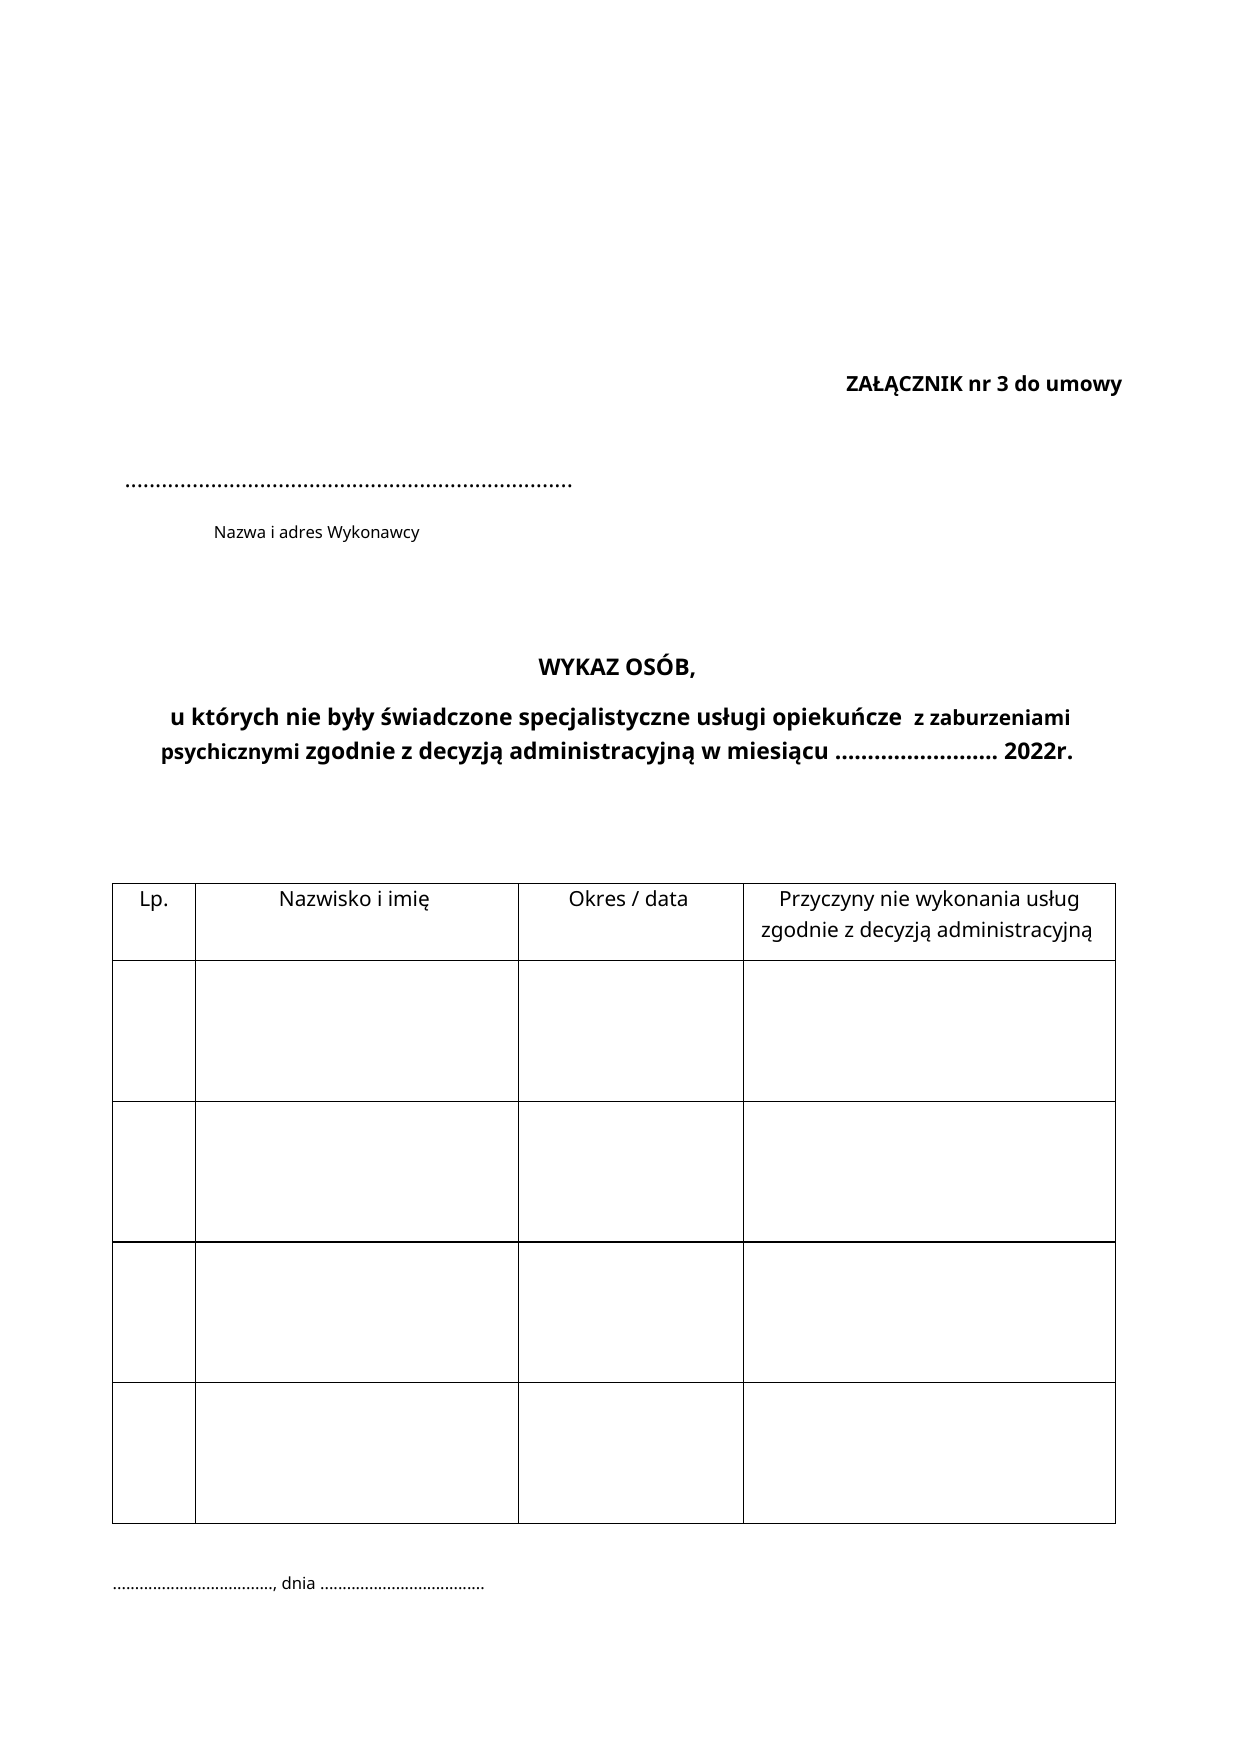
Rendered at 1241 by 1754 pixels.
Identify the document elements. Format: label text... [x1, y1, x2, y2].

text u których nie były świadczone specjalistyczne usługi opiekuńcze z zaburzeniami psychicznymi zgodnie z decyzją administracyjną w miesiącu ……………………. 2022r. [112, 701, 1128, 766]
table_header Nazwisko i imię [196, 884, 518, 960]
text ......................................................................... [112, 463, 1128, 494]
table_cell [744, 1102, 1115, 1241]
text ZAŁĄCZNIK nr 3 do umowy [112, 369, 1128, 397]
table_cell [519, 1383, 743, 1523]
table_cell [519, 961, 743, 1101]
table_cell [113, 961, 195, 1101]
table_cell [744, 1383, 1115, 1523]
text Nazwa i adres Wykonawcy [112, 514, 1128, 545]
table_cell [113, 1102, 195, 1241]
table_cell [196, 1102, 518, 1241]
table_header Przyczyny nie wykonania usług zgodnie z decyzją administracyjną [744, 884, 1115, 960]
table_cell [113, 1383, 195, 1523]
table_header Lp. [113, 884, 195, 960]
table_cell [519, 1102, 743, 1241]
table_cell [113, 1243, 195, 1382]
table_cell [196, 961, 518, 1101]
text ...................................., dnia ..................................... [112, 1571, 1128, 1594]
table_cell [744, 1243, 1115, 1382]
table_header Okres / data [519, 884, 743, 960]
table_cell [196, 1243, 518, 1382]
table_cell [196, 1383, 518, 1523]
text WYKAZ OSÓB, [112, 651, 1128, 682]
table_cell [519, 1243, 743, 1382]
table_cell [744, 961, 1115, 1101]
